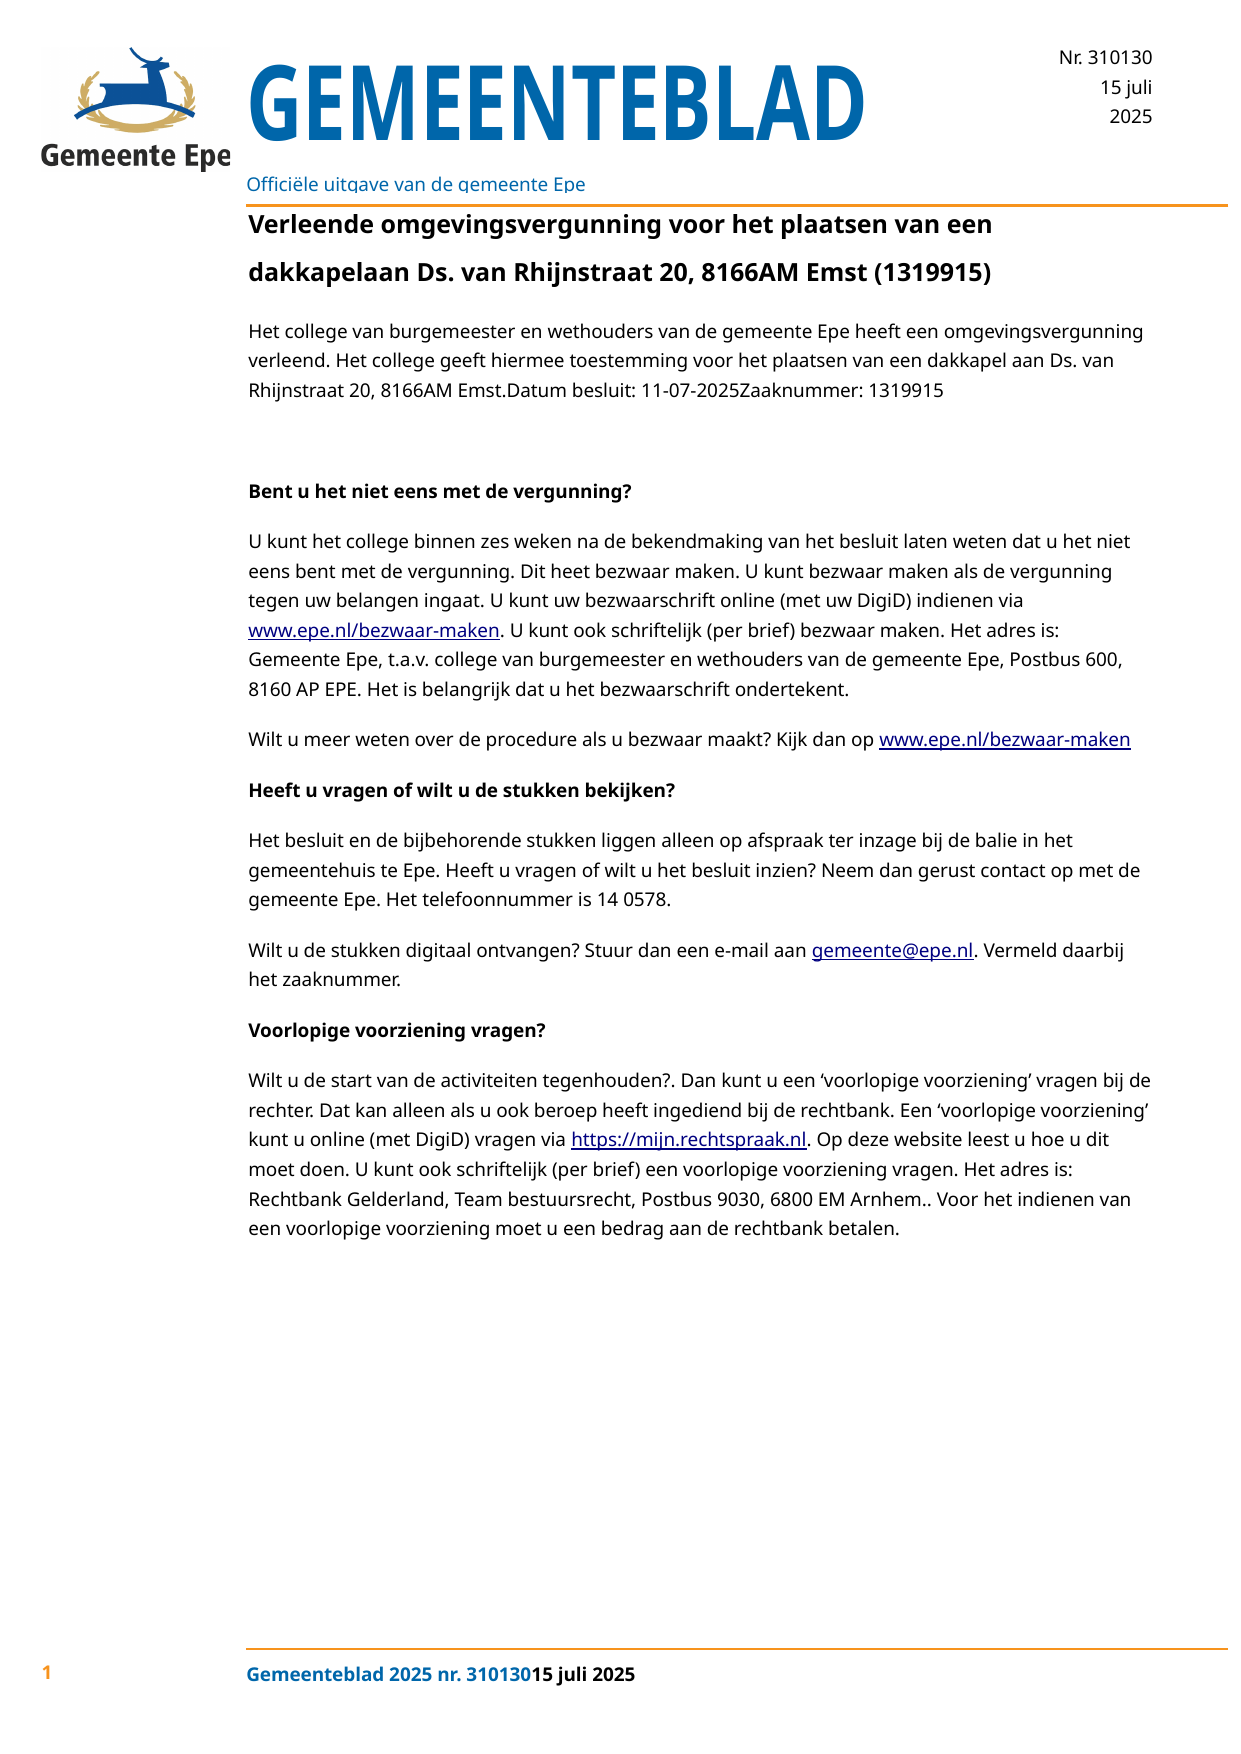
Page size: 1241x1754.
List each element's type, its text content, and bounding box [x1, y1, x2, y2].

text Voorlopige voorziening vragen? [248, 1017, 1152, 1043]
text Verleende omgevingsvergunning voor het plaatsen van een dakkapelaan Ds. van Rhijnstraat 20, 8166AM Emst (1319915) [248, 207, 1152, 288]
text U kunt het college binnen zes weken na de bekendmaking van het besluit laten weten dat u het niet eens bent met de vergunning. Dit heet bezwaar maken. U kunt bezwaar maken als de vergunning tegen uw belangen ingaat. U kunt uw bezwaarschrift online (met uw DigiD) indienen via www.epe.nl/bezwaar-maken. U kunt ook schriftelijk (per brief) bezwaar maken. Het adres is: Gemeente Epe, t.a.v. college van burgemeester en wethouders van de gemeente Epe, Postbus 600, 8160 AP EPE. Het is belangrijk dat u het bezwaarschrift ondertekent. [248, 528, 1152, 702]
text Heeft u vragen of wilt u de stukken bekijken? [248, 777, 1152, 803]
text Bent u het niet eens met de vergunning? [248, 478, 1152, 504]
text Wilt u de start van de activiteiten tegenhouden?. Dan kunt u een ‘voorlopige voorziening’ vragen bij de rechter. Dat kan alleen als u ook beroep heeft ingediend bij de rechtbank. Een ‘voorlopige voorziening’ kunt u online (met DigiD) vragen via https://mijn.rechtspraak.nl. Op deze website leest u hoe u dit moet doen. U kunt ook schriftelijk (per brief) een voorlopige voorziening vragen. Het adres is: Rechtbank Gelderland, Team bestuursrecht, Postbus 9030, 6800 EM Arnhem.. Voor het indienen van een voorlopige voorziening moet u een bedrag aan de rechtbank betalen. [248, 1067, 1152, 1241]
text Wilt u meer weten over de procedure als u bezwaar maakt? Kijk dan op www.epe.nl/bezwaar-maken [248, 727, 1152, 752]
text Het college van burgemeester en wethouders van de gemeente Epe heeft een omgevingsvergunning verleend. Het college geeft hiermee toestemming voor het plaatsen van een dakkapel aan Ds. van Rhijnstraat 20, 8166AM Emst.Datum besluit: 11-07-2025Zaaknummer: 1319915 [248, 318, 1152, 403]
text Het besluit en de bijbehorende stukken liggen alleen op afspraak ter inzage bij de balie in het gemeentehuis te Epe. Heeft u vragen of wilt u het besluit inzien? Neem dan gerust contact op met de gemeente Epe. Het telefoonnummer is 14 0578. [248, 827, 1152, 912]
picture [41, 47, 231, 172]
text Wilt u de stukken digitaal ontvangen? Stuur dan een e-mail aan gemeente@epe.nl. Vermeld daarbij het zaaknummer. [248, 937, 1152, 992]
